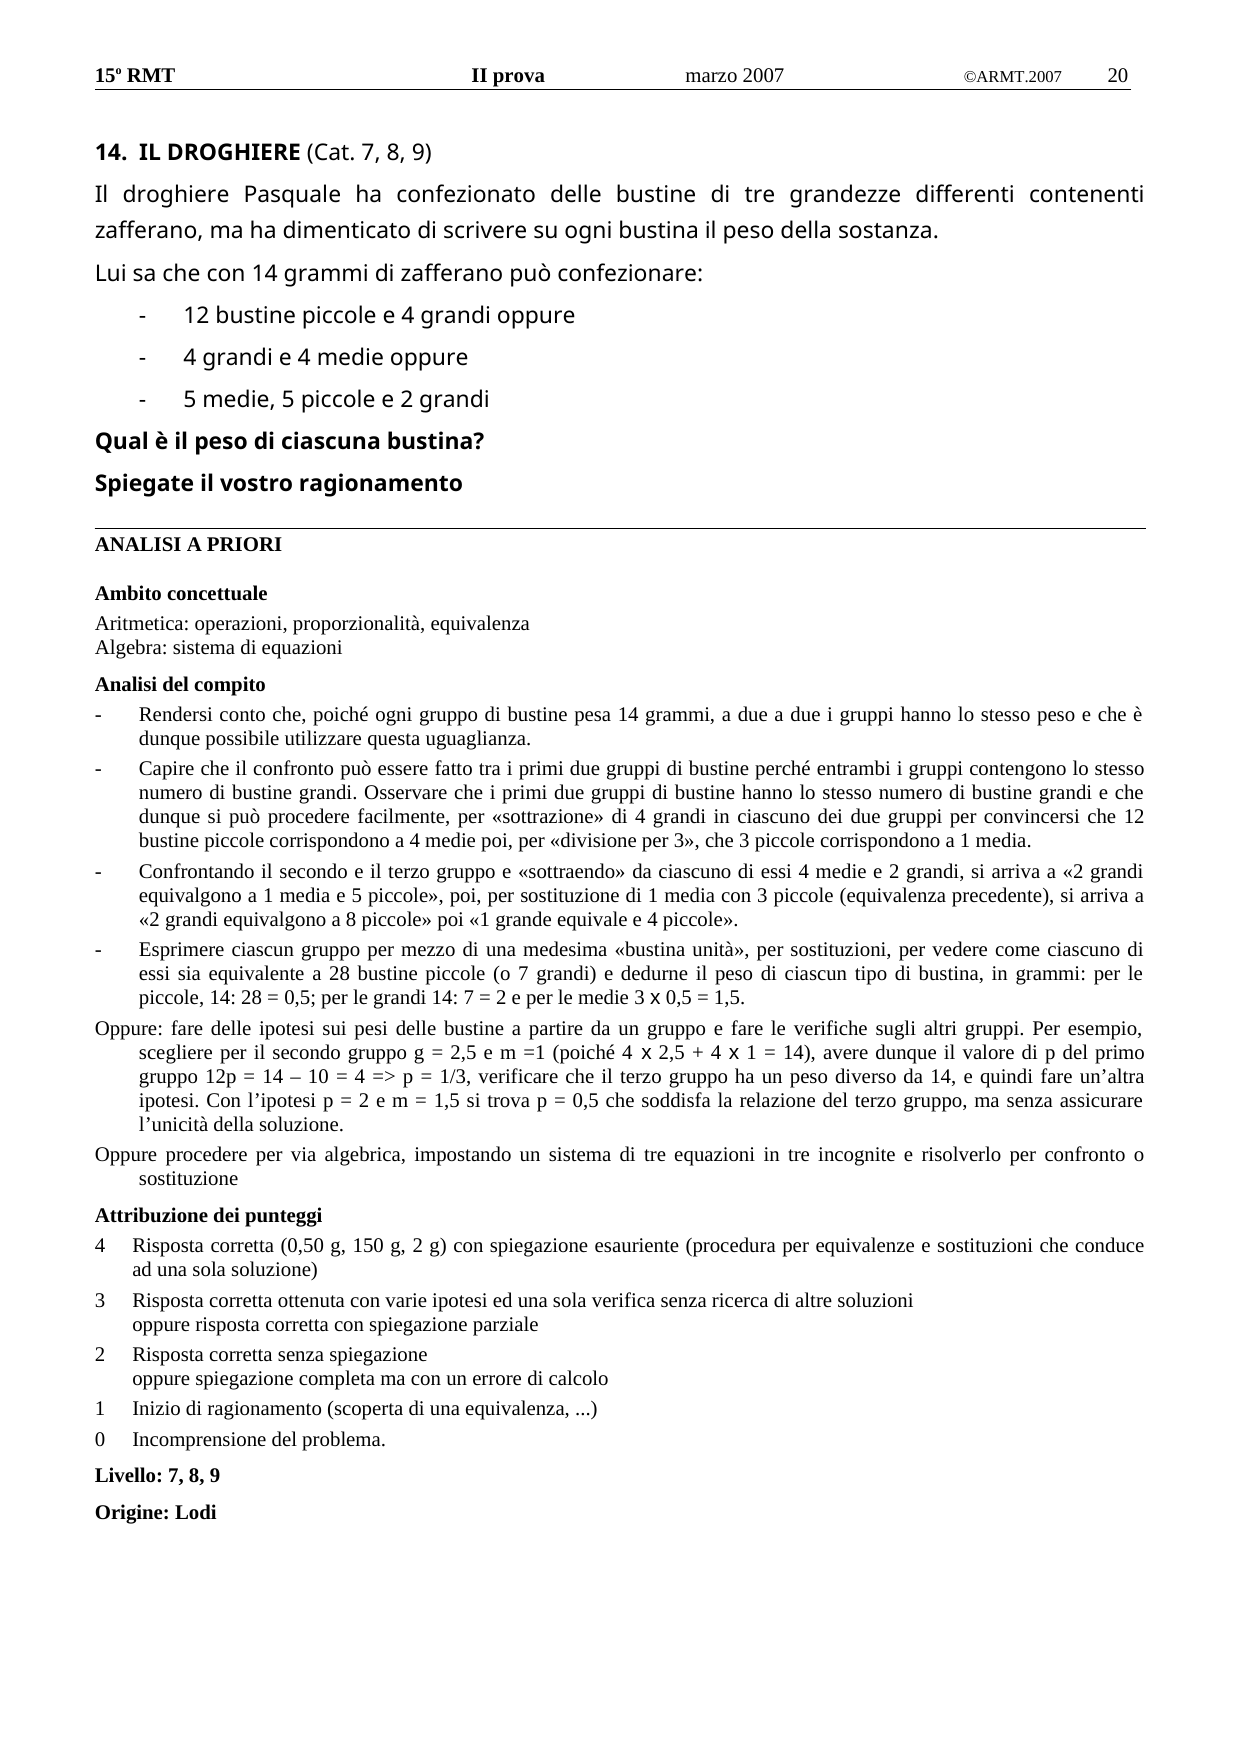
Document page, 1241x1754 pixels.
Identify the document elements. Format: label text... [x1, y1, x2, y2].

text - Capire che il confronto può essere fatto tra i primi due gruppi di bustine perché entrambi i gruppi contengono lo stesso numero di bustine grandi. Osservare che i primi due gruppi di bustine hanno lo stesso numero di bustine grandi e che dunque si può procedere facilmente, per «sottrazione» di 4 grandi in ciascuno dei due gruppi per convincersi che 12 bustine piccole corrispondono a 4 medie poi, per «divisione per 3», che 3 piccole corrispondono a 1 media. [94, 756, 1146, 852]
text ANALISI A PRIORI [94, 529, 1146, 556]
text - Esprimere ciascun gruppo per mezzo di una medesima «bustina unità», per sostituzioni, per vedere come ciascuno di essi sia equivalente a 28 bustine piccole (o 7 grandi) e dedurne il peso di ciascun tipo di bustina, in grammi: per le piccole, 14: 28 = 0,5; per le grandi 14: 7 = 2 e per le medie 3 x 0,5 = 1,5. [94, 937, 1146, 1009]
text oppure spiegazione completa ma con un errore di calcolo [132, 1366, 1146, 1390]
text Oppure: fare delle ipotesi sui pesi delle bustine a partire da un gruppo e fare le verifiche sugli altri gruppi. Per esempio, scegliere per il secondo gruppo g = 2,5 e m =1 (poiché 4 x 2,5 + 4 x 1 = 14), avere dunque il valore di p del primo gruppo 12p = 14 – 10 = 4 => p = 1/3, verificare che il terzo gruppo ha un peso diverso da 14, e quindi fare un’altra ipotesi. Con l’ipotesi p = 2 e m = 1,5 si trova p = 0,5 che soddisfa la relazione del terzo gruppo, ma senza assicurare l’unicità della soluzione. [94, 1016, 1146, 1136]
text 14. IL DROGHIERE (Cat. 7, 8, 9) [94, 136, 1146, 167]
text - Rendersi conto che, poiché ogni gruppo di bustine pesa 14 grammi, a due a due i gruppi hanno lo stesso peso e che è dunque possibile utilizzare questa uguaglianza. [94, 702, 1146, 750]
text Qual è il peso di ciascuna bustina? [94, 425, 1146, 456]
text Origine: Lodi [94, 1500, 1146, 1524]
text Analisi del compito [94, 671, 1146, 696]
text Livello: 7, 8, 9 [94, 1463, 1146, 1487]
text - 12 bustine piccole e 4 grandi oppure [139, 299, 1146, 330]
text oppure risposta corretta con spiegazione parziale [132, 1312, 1146, 1336]
text 4 Risposta corretta (0,50 g, 150 g, 2 g) con spiegazione esauriente (procedura per equivalenze e sostituzioni che conduce ad una sola soluzione) [94, 1233, 1146, 1281]
text Lui sa che con 14 grammi di zafferano può confezionare: [94, 256, 1146, 288]
text Il droghiere Pasquale ha confezionato delle bustine di tre grandezze differenti contenenti zafferano, ma ha dimenticato di scrivere su ogni bustina il peso della sostanza. [94, 178, 1146, 246]
text Aritmetica: operazioni, proporzionalità, equivalenza [94, 611, 1146, 635]
text Oppure procedere per via algebrica, impostando un sistema di tre equazioni in tre incognite e risolverlo per confronto o sostituzione [94, 1142, 1146, 1190]
text Ambito concettuale [94, 581, 1146, 604]
text - 5 medie, 5 piccole e 2 grandi [139, 383, 1146, 414]
text - Confrontando il secondo e il terzo gruppo e «sottraendo» da ciascuno di essi 4 medie e 2 grandi, si arriva a «2 grandi equivalgono a 1 media e 5 piccole», poi, per sostituzione di 1 media con 3 piccole (equivalenza precedente), si arriva a «2 grandi equivalgono a 8 piccole» poi «1 grande equivale e 4 piccole». [94, 859, 1146, 931]
text - 4 grandi e 4 medie oppure [139, 341, 1146, 372]
text Attribuzione dei punteggi [94, 1203, 1146, 1227]
text 0 Incomprensione del problema. [94, 1427, 1146, 1451]
text 2 Risposta corretta senza spiegazione [94, 1342, 1146, 1366]
text Spiegate il vostro ragionamento [94, 467, 1146, 499]
text 3 Risposta corretta ottenuta con varie ipotesi ed una sola verifica senza ricerca di altre soluzioni [94, 1288, 1146, 1312]
text Algebra: sistema di equazioni [94, 635, 1146, 659]
text 1 Inizio di ragionamento (scoperta di una equivalenza, ...) [94, 1396, 1146, 1420]
